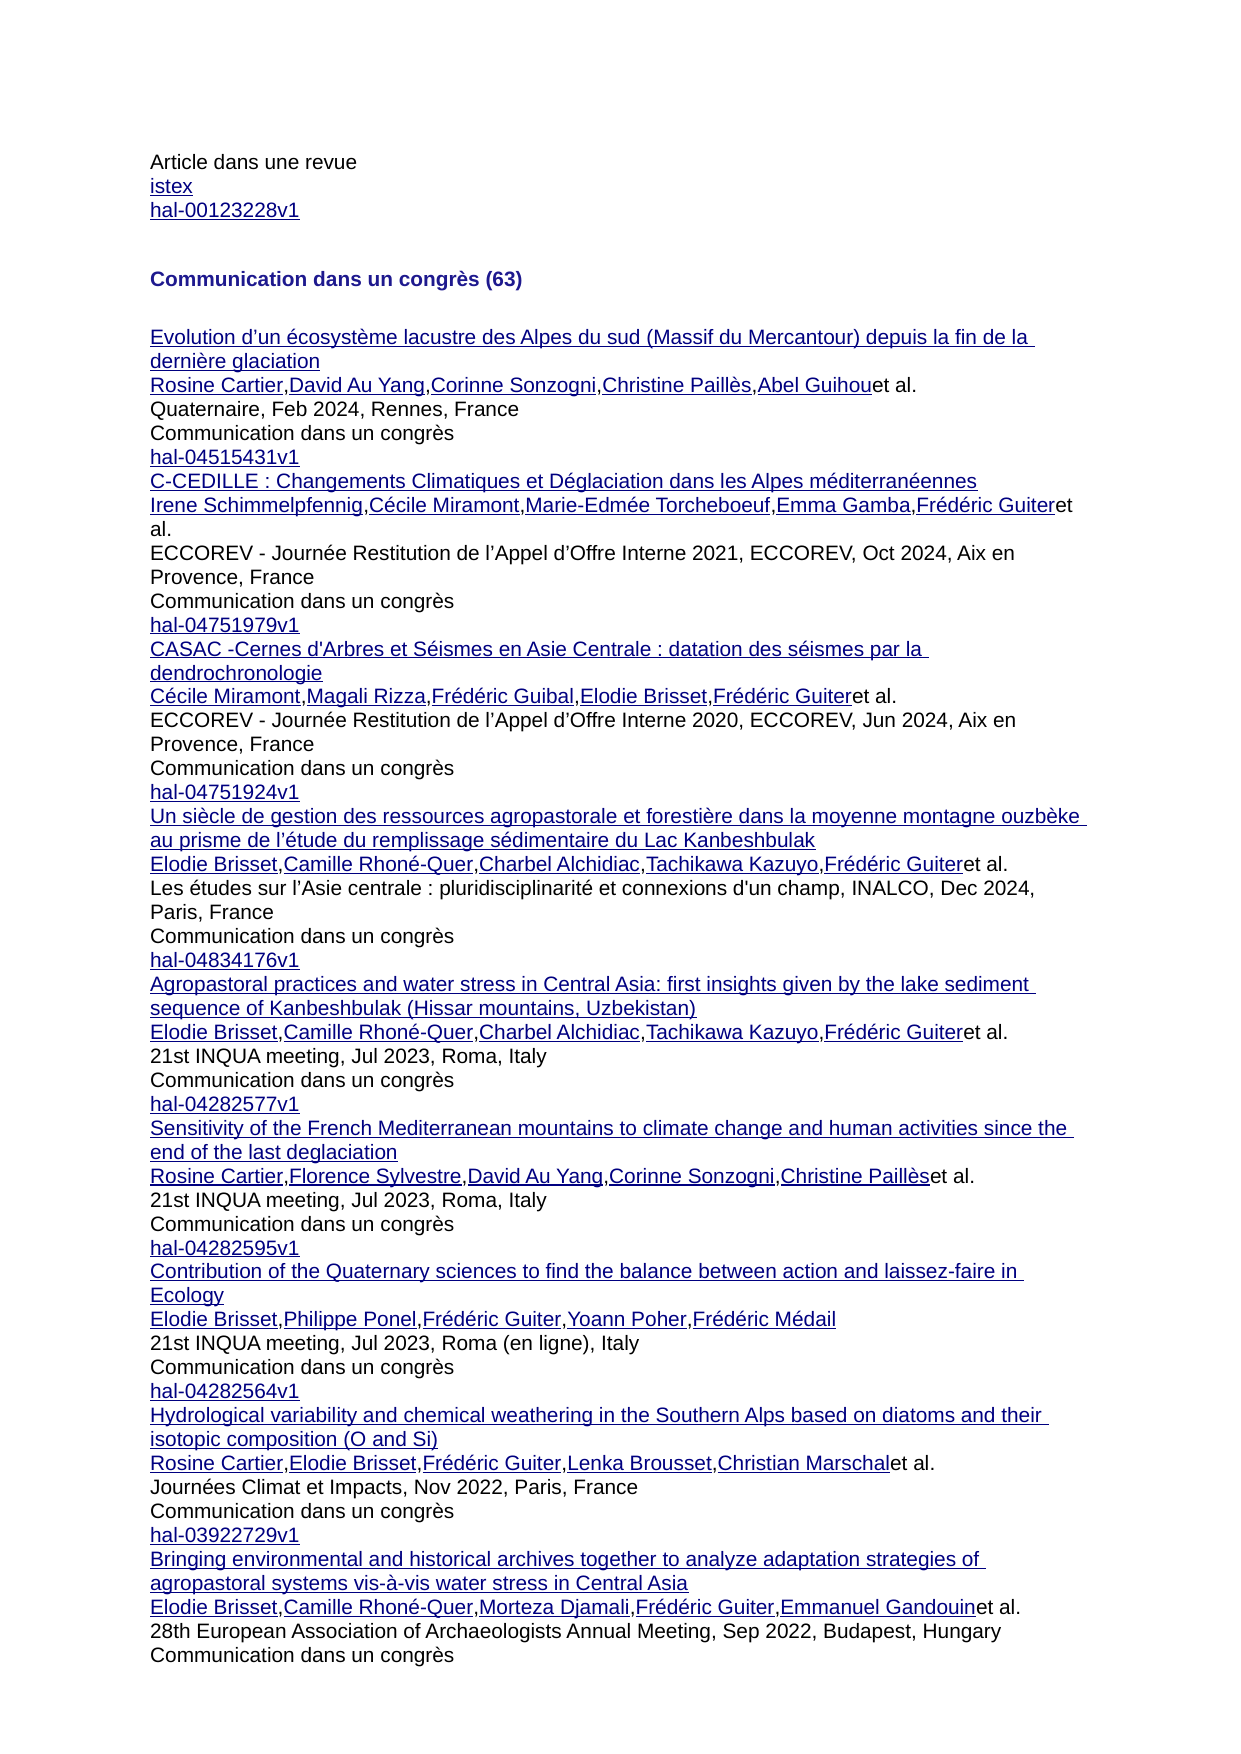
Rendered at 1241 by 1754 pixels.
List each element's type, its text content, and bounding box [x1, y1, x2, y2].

table_header Evolution d’un écosystème lacustre des Alpes du sud (Massif du Mercantour) depuis la fin de la dernière glaciation Rosine Cartier,David Au Yang,Corinne Sonzogni,Christine Paillès,Abel Guihouet al. Quaternaire, Feb 2024, Rennes, France Communication dans un congrès hal-04515431v1 [150, 325, 1090, 469]
table_cell C-CEDILLE : Changements Climatiques et Déglaciation dans les Alpes méditerranéennes Irene Schimmelpfennig,Cécile Miramont,Marie-Edmée Torcheboeuf,Emma Gamba,Frédéric Guiteret al. ECCOREV - Journée Restitution de l’Appel d’Offre Interne 2021, ECCOREV, Oct 2024, Aix en Provence, France Communication dans un congrès hal-04751979v1 [150, 469, 1090, 636]
table_cell Hydrological variability and chemical weathering in the Southern Alps based on diatoms and their isotopic composition (O and Si) Rosine Cartier,Elodie Brisset,Frédéric Guiter,Lenka Brousset,Christian Marschalet al. Journées Climat et Impacts, Nov 2022, Paris, France Communication dans un congrès hal-03922729v1 [150, 1403, 1090, 1547]
table_cell Contribution of the Quaternary sciences to find the balance between action and laissez-faire in Ecology Elodie Brisset,Philippe Ponel,Frédéric Guiter,Yoann Poher,Frédéric Médail 21st INQUA meeting, Jul 2023, Roma (en ligne), Italy Communication dans un congrès hal-04282564v1 [150, 1259, 1090, 1403]
subtitle Communication dans un congrès (63) [150, 267, 1090, 291]
table_cell Bringing environmental and historical archives together to analyze adaptation strategies of agropastoral systems vis-à-vis water stress in Central Asia Elodie Brisset,Camille Rhoné-Quer,Morteza Djamali,Frédéric Guiter,Emmanuel Gandouinet al. 28th European Association of Archaeologists Annual Meeting, Sep 2022, Budapest, Hungary Communication dans un congrès [150, 1547, 1090, 1667]
table_cell Agropastoral practices and water stress in Central Asia: first insights given by the lake sediment sequence of Kanbeshbulak (Hissar mountains, Uzbekistan) Elodie Brisset,Camille Rhoné-Quer,Charbel Alchidiac,Tachikawa Kazuyo,Frédéric Guiteret al. 21st INQUA meeting, Jul 2023, Roma, Italy Communication dans un congrès hal-04282577v1 [150, 972, 1090, 1116]
table_cell CASAC -Cernes d'Arbres et Séismes en Asie Centrale : datation des séismes par la dendrochronologie Cécile Miramont,Magali Rizza,Frédéric Guibal,Elodie Brisset,Frédéric Guiteret al. ECCOREV - Journée Restitution de l’Appel d’Offre Interne 2020, ECCOREV, Jun 2024, Aix en Provence, France Communication dans un congrès hal-04751924v1 [150, 636, 1090, 804]
table_cell Sensitivity of the French Mediterranean mountains to climate change and human activities since the end of the last deglaciation Rosine Cartier,Florence Sylvestre,David Au Yang,Corinne Sonzogni,Christine Paillèset al. 21st INQUA meeting, Jul 2023, Roma, Italy Communication dans un congrès hal-04282595v1 [150, 1116, 1090, 1259]
table_cell Un siècle de gestion des ressources agropastorale et forestière dans la moyenne montagne ouzbèke au prisme de l’étude du remplissage sédimentaire du Lac Kanbeshbulak Elodie Brisset,Camille Rhoné-Quer,Charbel Alchidiac,Tachikawa Kazuyo,Frédéric Guiteret al. Les études sur l’Asie centrale : pluridisciplinarité et connexions d'un champ, INALCO, Dec 2024, Paris, France Communication dans un congrès hal-04834176v1 [150, 804, 1090, 972]
table_cell Article dans une revue istex hal-00123228v1 [150, 150, 1090, 222]
